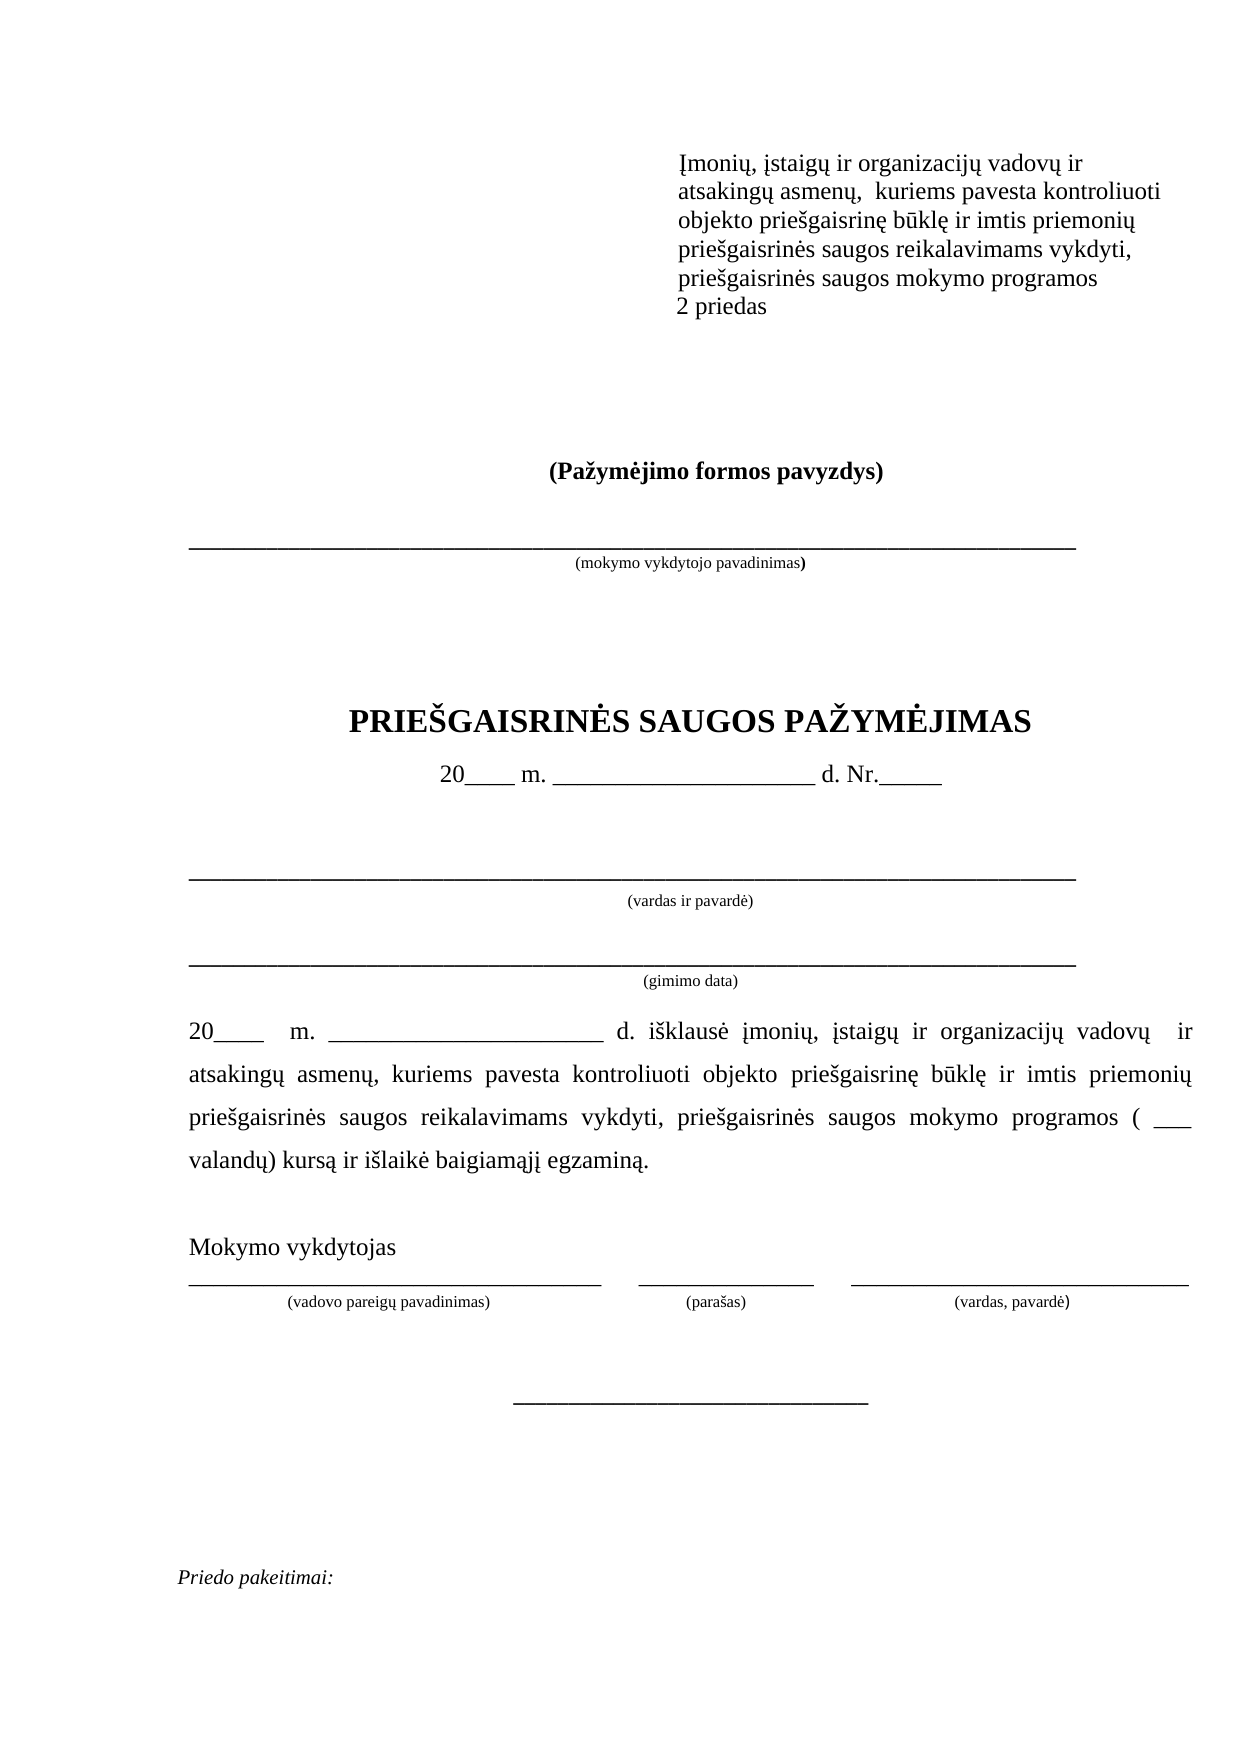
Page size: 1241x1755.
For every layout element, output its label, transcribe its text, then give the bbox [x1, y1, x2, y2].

text priešgaisrinės saugos reikalavimams vykdyti, [650, 234, 1181, 263]
text Įmonių, įstaigų ir organizacijų vadovų ir [679, 148, 1181, 176]
table_cell [177, 1474, 1204, 1508]
text objekto priešgaisrinę būklę ir imtis priemonių [650, 205, 1181, 234]
text 2 priedas [288, 291, 1181, 320]
text Priedo pakeitimai: [177, 1565, 1181, 1589]
table_header ________________________________________________________________________________ (mokymo vykdytojo pavadinimas) PRIEŠGAISRINĖS SAUGOS PAŽYMĖJIMAS 20____ m. _____________________ d. Nr._____ ________________________________________________________________________________ (vardas ir pavardė) ________________________________________________________________________________ (gimimo data) 20____ m. ______________________ d. išklausė įmonių, įstaigų ir organizacijų vadovų ir atsakingų asmenų, kuriems pavesta kontroliuoti objekto priešgaisrinę būklę ir imtis priemonių priešgaisrinės saugos reikalavimams vykdyti, priešgaisrinės saugos mokymo programos ( ___ valandų) kursą ir išlaikė baigiamąjį egzaminą. Mokymo vykdytojas _________________________________ ______________ ___________________________ (vadovo pareigų pavadinimas) (parašas) (vardas, pavardė) ________________________________ [177, 485, 1204, 1474]
text atsakingų asmenų, kuriems pavesta kontroliuoti [650, 176, 1181, 205]
text priešgaisrinės saugos mokymo programos [650, 263, 1181, 291]
text (Pažymėjimo formos pavyzdys) [251, 456, 1181, 485]
